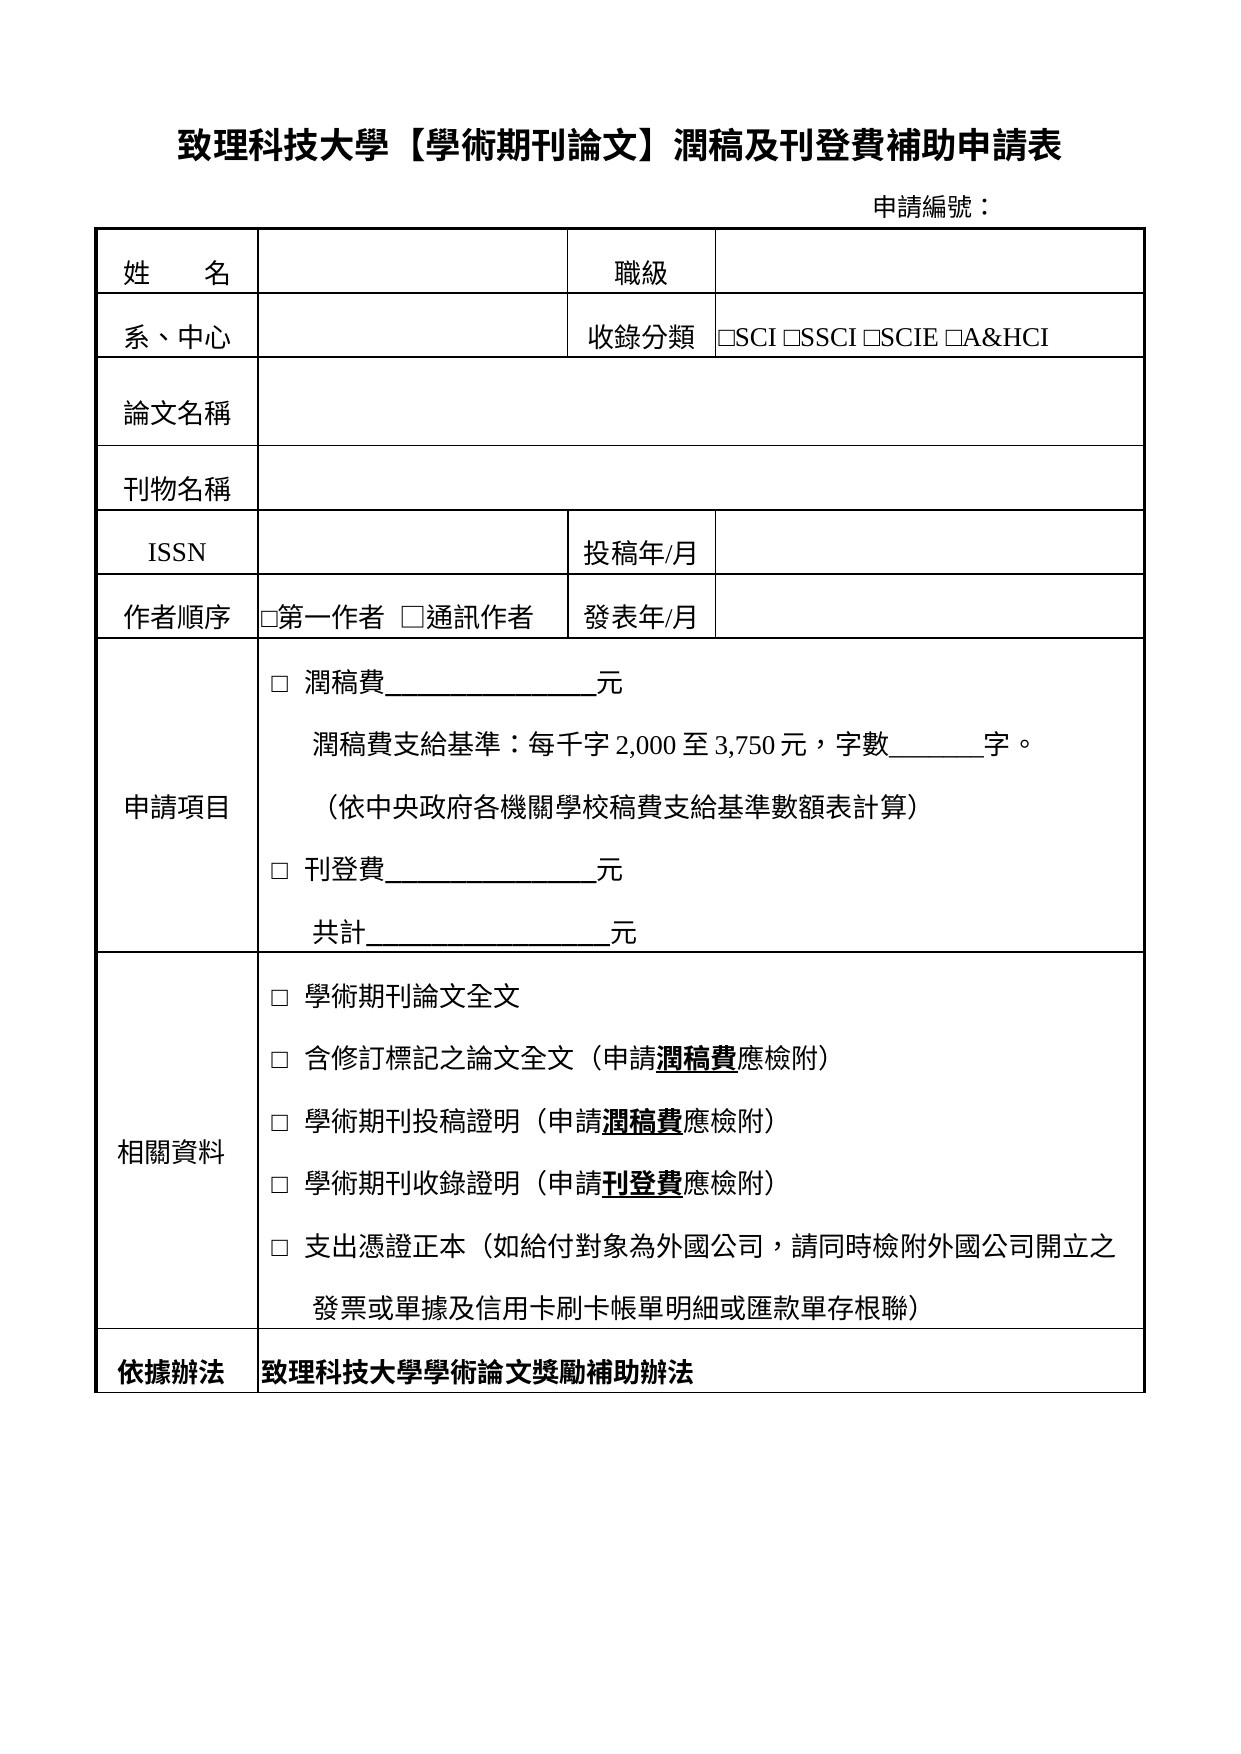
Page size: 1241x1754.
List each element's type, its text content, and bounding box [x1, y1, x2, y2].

table_cell ISSN [98, 511, 257, 573]
table_cell 申請項目 [98, 639, 257, 951]
table_header 職級 [568, 230, 715, 292]
table_cell [259, 511, 567, 573]
table_header [259, 230, 567, 292]
table_cell [259, 446, 1143, 509]
table_header 姓 名 [98, 230, 257, 292]
table_header [716, 230, 1143, 292]
table_cell 收錄分類 [568, 294, 715, 356]
table_cell 系、中心 [98, 294, 257, 356]
table_cell 刊物名稱 [98, 446, 257, 509]
table_cell 相關資料 [98, 953, 257, 1328]
table_cell 致理科技大學學術論文獎勵補助辦法 [259, 1329, 1143, 1392]
table_cell [716, 511, 1143, 573]
table_cell 投稿年/月 [569, 511, 715, 573]
table_cell 作者順序 [98, 575, 257, 637]
table_cell 論文名稱 [98, 358, 257, 445]
table_cell □ 學術期刊論文全文 □ 含修訂標記之論文全文（申請潤稿費應檢附） □ 學術期刊投稿證明（申請潤稿費應檢附） □ 學術期刊收錄證明（申請刊登費應檢附） □ 支出憑證正本（如給付對象為外國公司，請同時檢附外國公司開立之發票或單據及信用卡刷卡帳單明細或匯款單存根聯） [259, 953, 1143, 1328]
table_cell [716, 575, 1143, 637]
text 申請編號： [118, 164, 1122, 227]
table_cell [259, 358, 1143, 445]
table_cell □ 潤稿費_____________元 潤稿費支給基準：每千字2,000至3,750元，字數_______字。 （依中央政府各機關學校稿費支給基準數額表計算） □ 刊登費_____________元 共計_______________元 [259, 639, 1143, 951]
text 致理科技大學【學術期刊論文】潤稿及刊登費補助申請表 [118, 102, 1122, 164]
table_cell □第一作者 □通訊作者 [259, 575, 567, 637]
table_cell [259, 294, 567, 356]
table_cell □SCI □SSCI □SCIE □A&HCI [716, 294, 1143, 356]
table_cell 發表年/月 [569, 575, 715, 637]
table_cell 依據辦法 [98, 1329, 257, 1392]
